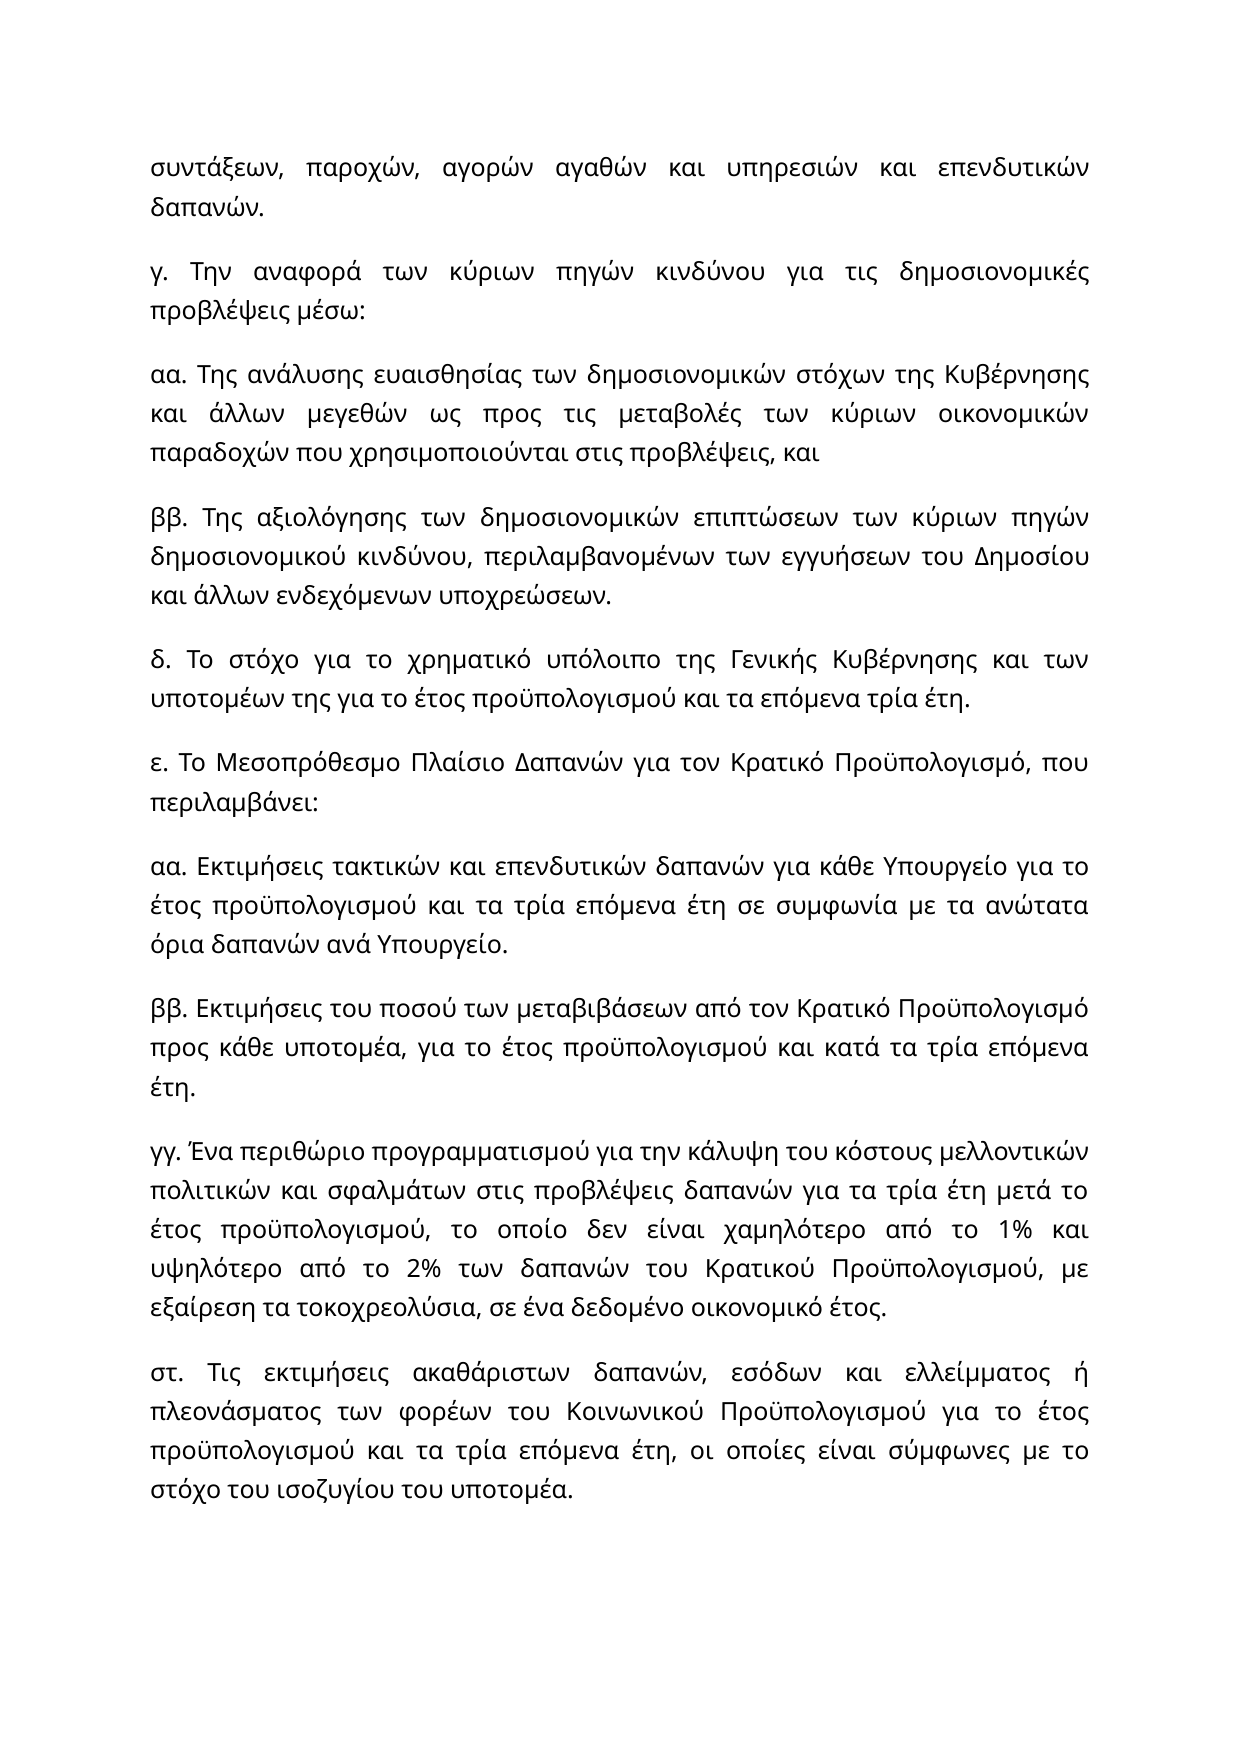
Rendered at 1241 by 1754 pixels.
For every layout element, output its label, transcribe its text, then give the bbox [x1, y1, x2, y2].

text αα. Της ανάλυσης ευαισθησίας των δημοσιονομικών στόχων της Κυβέρνησης και άλλων μεγεθών ως προς τις μεταβολές των κύριων οικονομικών παραδοχών που χρησιμοποιούνται στις προβλέψεις, και [150, 357, 1090, 469]
text δ. Το στόχο για το χρηματικό υπόλοιπο της Γενικής Κυβέρνησης και των υποτομέων της για το έτος προϋπολογισμού και τα επόμενα τρία έτη. [150, 642, 1090, 715]
text στ. Τις εκτιμήσεις ακαθάριστων δαπανών, εσόδων και ελλείμματος ή πλεονάσματος των φορέων του Κοινωνικού Προϋπολογισμού για το έτος προϋπολογισμού και τα τρία επόμενα έτη, οι οποίες είναι σύμφωνες με το στόχο του ισοζυγίου του υποτομέα. [150, 1354, 1090, 1506]
text γ. Την αναφορά των κύριων πηγών κινδύνου για τις δημοσιονομικές προβλέψεις μέσω: [150, 253, 1090, 327]
text ββ. Εκτιμήσεις του ποσού των μεταβιβάσεων από τον Κρατικό Προϋπολογισμό προς κάθε υποτομέα, για το έτος προϋπολογισμού και κατά τα τρία επόμενα έτη. [150, 991, 1090, 1103]
text ε. Το Μεσοπρόθεσμο Πλαίσιο Δαπανών για τον Κρατικό Προϋπολογισμό, που περιλαμβάνει: [150, 745, 1090, 818]
text συντάξεων, παροχών, αγορών αγαθών και υπηρεσιών και επενδυτικών δαπανών. [150, 150, 1090, 223]
text γγ. Ένα περιθώριο προγραμματισμού για την κάλυψη του κόστους μελλοντικών πολιτικών και σφαλμάτων στις προβλέψεις δαπανών για τα τρία έτη μετά το έτος προϋπολογισμού, το οποίο δεν είναι χαμηλότερο από το 1% και υψηλότερο από το 2% των δαπανών του Κρατικού Προϋπολογισμού, με εξαίρεση τα τοκοχρεολύσια, σε ένα δεδομένο οικονομικό έτος. [150, 1133, 1090, 1324]
text αα. Εκτιμήσεις τακτικών και επενδυτικών δαπανών για κάθε Υπουργείο για το έτος προϋπολογισμού και τα τρία επόμενα έτη σε συμφωνία με τα ανώτατα όρια δαπανών ανά Υπουργείο. [150, 848, 1090, 961]
text ββ. Της αξιολόγησης των δημοσιονομικών επιπτώσεων των κύριων πηγών δημοσιονομικού κινδύνου, περιλαμβανομένων των εγγυήσεων του Δημοσίου και άλλων ενδεχόμενων υποχρεώσεων. [150, 499, 1090, 612]
